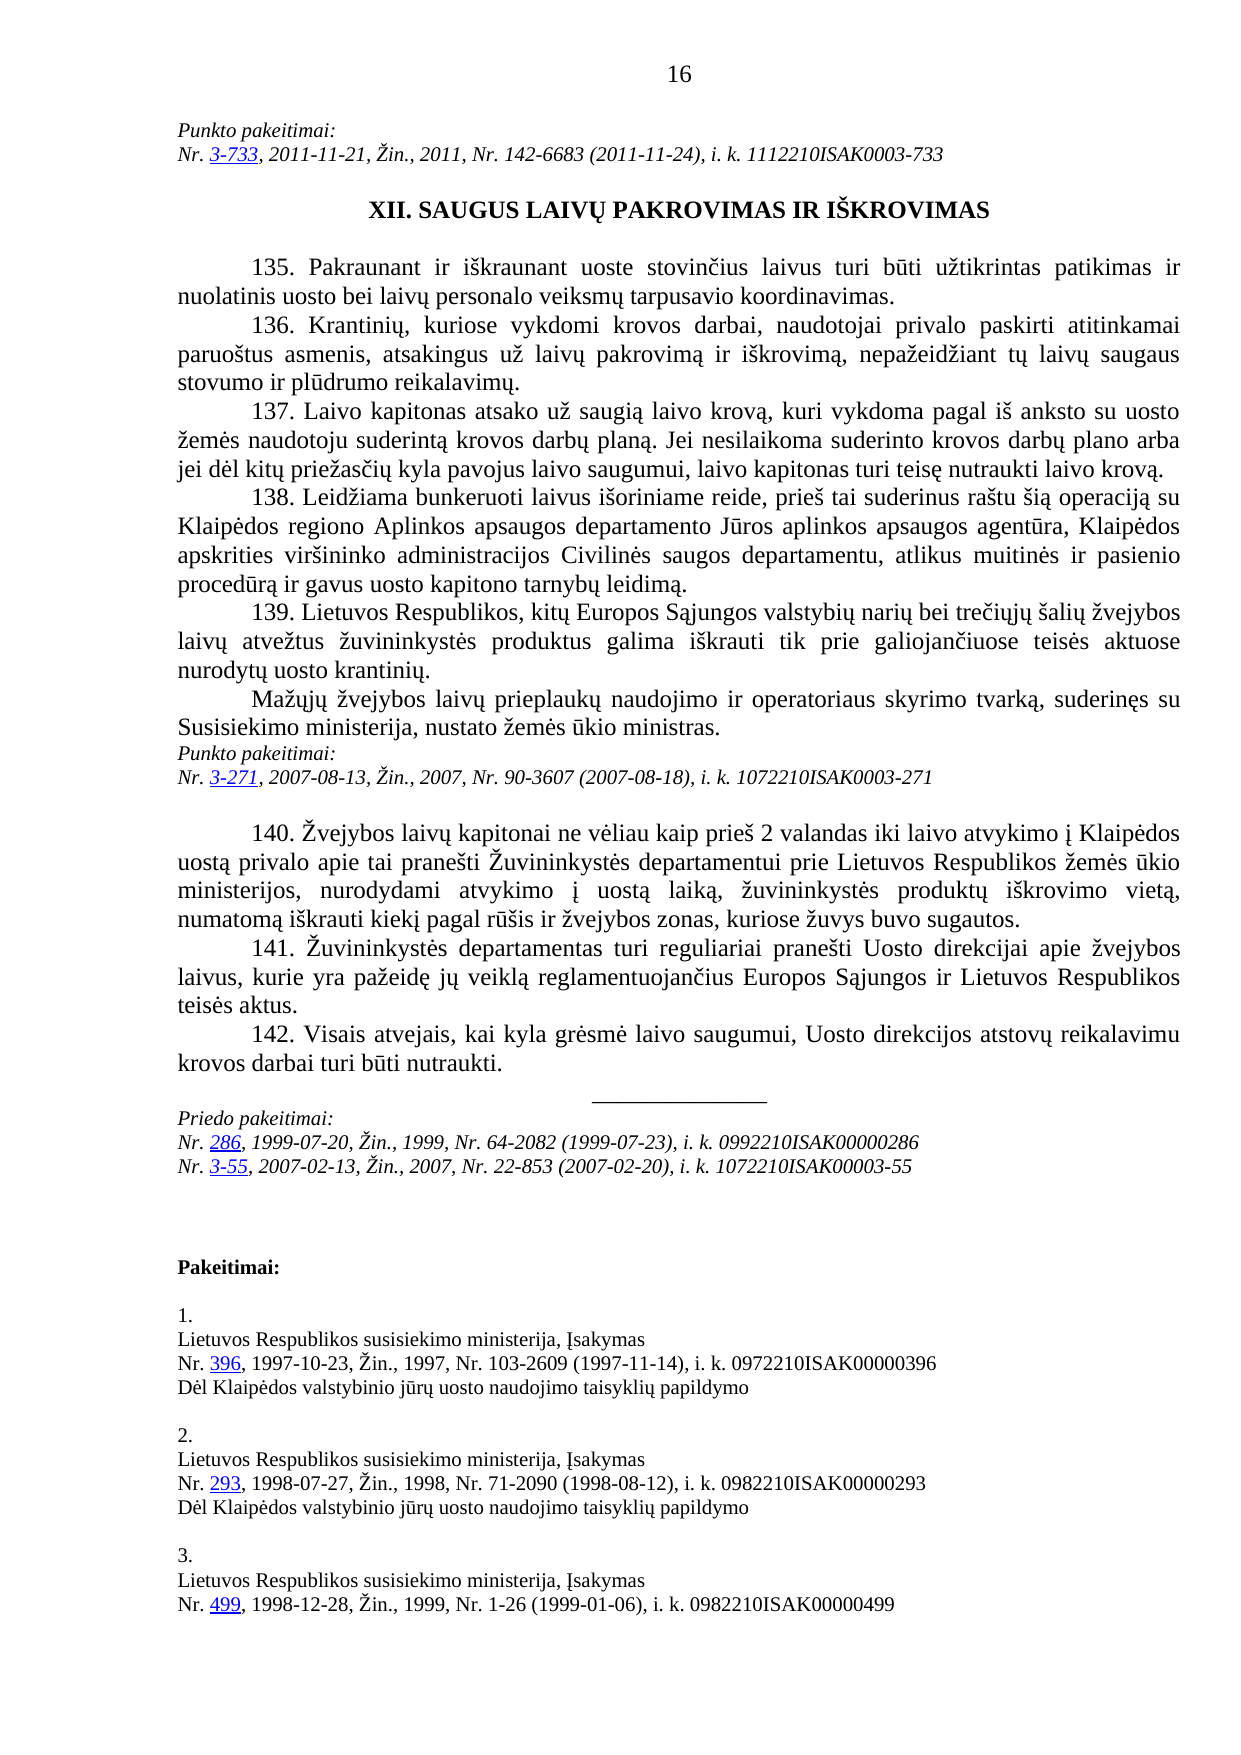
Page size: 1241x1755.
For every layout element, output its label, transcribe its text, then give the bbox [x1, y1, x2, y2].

text 139. Lietuvos Respublikos, kitų Europos Sąjungos valstybių narių bei trečiųjų šalių žvejybos laivų atvežtus žuvininkystės produktus galima iškrauti tik prie galiojančiuose teisės aktuose nurodytų uosto krantinių. [177, 597, 1181, 684]
text Punkto pakeitimai: [177, 118, 1181, 142]
text Pakeitimai: [177, 1255, 1181, 1279]
text 137. Laivo kapitonas atsako už saugią laivo krovą, kuri vykdoma pagal iš anksto su uosto žemės naudotoju suderintą krovos darbų planą. Jei nesilaikoma suderinto krovos darbų plano arba jei dėl kitų priežasčių kyla pavojus laivo saugumui, laivo kapitonas turi teisę nutraukti laivo krovą. [177, 396, 1181, 482]
text Lietuvos Respublikos susisiekimo ministerija, Įsakymas [177, 1567, 1181, 1592]
text Priedo pakeitimai: [177, 1106, 1181, 1130]
text 1. [177, 1303, 1181, 1327]
text 135. Pakraunant ir iškraunant uoste stovinčius laivus turi būti užtikrintas patikimas ir nuolatinis uosto bei laivų personalo veiksmų tarpusavio koordinavimas. [177, 252, 1181, 310]
text 3. [177, 1543, 1181, 1567]
text Nr. 293, 1998-07-27, Žin., 1998, Nr. 71-2090 (1998-08-12), i. k. 0982210ISAK00000293 [177, 1471, 1181, 1495]
text Lietuvos Respublikos susisiekimo ministerija, Įsakymas [177, 1327, 1181, 1351]
text 141. Žuvininkystės departamentas turi reguliariai pranešti Uosto direkcijai apie žvejybos laivus, kurie yra pažeidę jų veiklą reglamentuojančius Europos Sąjungos ir Lietuvos Respublikos teisės aktus. [177, 933, 1181, 1019]
text Nr. 499, 1998-12-28, Žin., 1999, Nr. 1-26 (1999-01-06), i. k. 0982210ISAK00000499 [177, 1592, 1181, 1616]
text Mažųjų žvejybos laivų prieplaukų naudojimo ir operatoriaus skyrimo tvarką, suderinęs su Susisiekimo ministerija, nustato žemės ūkio ministras. [177, 684, 1181, 741]
text Dėl Klaipėdos valstybinio jūrų uosto naudojimo taisyklių papildymo [177, 1375, 1181, 1399]
text Punkto pakeitimai: [177, 741, 1181, 765]
text Dėl Klaipėdos valstybinio jūrų uosto naudojimo taisyklių papildymo [177, 1495, 1181, 1519]
text Nr. 3-55, 2007-02-13, Žin., 2007, Nr. 22-853 (2007-02-20), i. k. 1072210ISAK00003-55 [177, 1154, 1181, 1178]
text Nr. 3-271, 2007-08-13, Žin., 2007, Nr. 90-3607 (2007-08-18), i. k. 1072210ISAK0003-271 [177, 765, 1181, 789]
text 142. Visais atvejais, kai kyla grėsmė laivo saugumui, Uosto direkcijos atstovų reikalavimu krovos darbai turi būti nutraukti. [177, 1019, 1181, 1077]
text 138. Leidžiama bunkeruoti laivus išoriniame reide, prieš tai suderinus raštu šią operaciją su Klaipėdos regiono Aplinkos apsaugos departamento Jūros aplinkos apsaugos agentūra, Klaipėdos apskrities viršininko administracijos Civilinės saugos departamentu, atlikus muitinės ir pasienio procedūrą ir gavus uosto kapitono tarnybų leidimą. [177, 482, 1181, 597]
text Lietuvos Respublikos susisiekimo ministerija, Įsakymas [177, 1447, 1181, 1471]
text Nr. 286, 1999-07-20, Žin., 1999, Nr. 64-2082 (1999-07-23), i. k. 0992210ISAK00000286 [177, 1130, 1181, 1154]
text Nr. 396, 1997-10-23, Žin., 1997, Nr. 103-2609 (1997-11-14), i. k. 0972210ISAK00000396 [177, 1351, 1181, 1375]
text Nr. 3-733, 2011-11-21, Žin., 2011, Nr. 142-6683 (2011-11-24), i. k. 1112210ISAK0003-733 [177, 142, 1181, 166]
text 140. Žvejybos laivų kapitonai ne vėliau kaip prieš 2 valandas iki laivo atvykimo į Klaipėdos uostą privalo apie tai pranešti Žuvininkystės departamentui prie Lietuvos Respublikos žemės ūkio ministerijos, nurodydami atvykimo į uostą laiką, žuvininkystės produktų iškrovimo vietą, numatomą iškrauti kiekį pagal rūšis ir žvejybos zonas, kuriose žuvys buvo sugautos. [177, 818, 1181, 933]
text 136. Krantinių, kuriose vykdomi krovos darbai, naudotojai privalo paskirti atitinkamai paruoštus asmenis, atsakingus už laivų pakrovimą ir iškrovimą, nepažeidžiant tų laivų saugaus stovumo ir plūdrumo reikalavimų. [177, 310, 1181, 396]
text ______________ [177, 1077, 1181, 1106]
text XII. SAUGUS LAIVŲ PAKROVIMAS IR IŠKROVIMAS [177, 195, 1181, 224]
text 2. [177, 1423, 1181, 1447]
